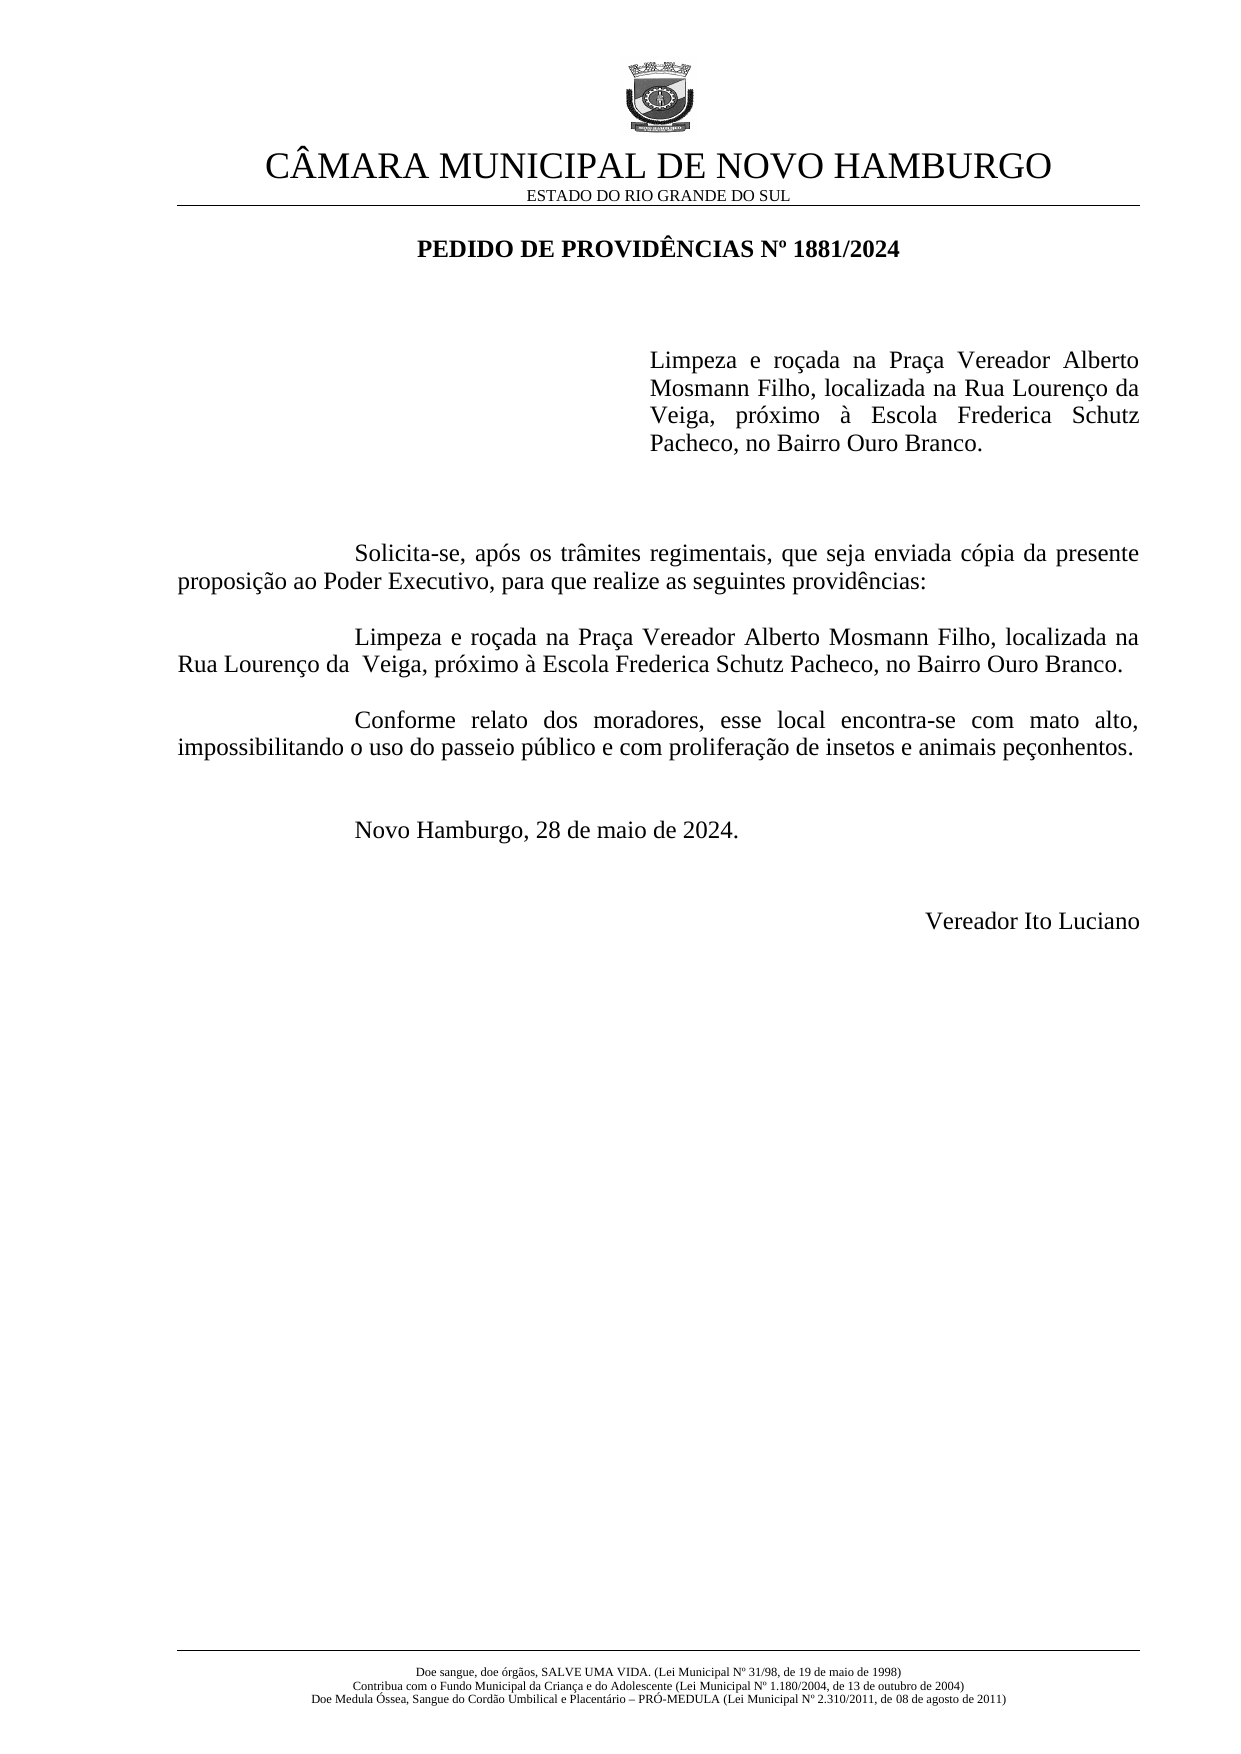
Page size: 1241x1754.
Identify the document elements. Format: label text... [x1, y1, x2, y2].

text Limpeza e roçada na Praça Vereador Alberto Mosmann Filho, localizada na Rua Lourenço da Veiga, próximo à Escola Frederica Schutz Pacheco, no Bairro Ouro Branco. [649, 346, 1140, 457]
text Vereador Ito Luciano [177, 907, 1140, 935]
text Novo Hamburgo, 28 de maio de 2024. [177, 817, 1140, 844]
text Solicita-se, após os trâmites regimentais, que seja enviada cópia da presente proposição ao Poder Executivo, para que realize as seguintes providências: [177, 539, 1140, 595]
text PEDIDO DE PROVIDÊNCIAS Nº 1881/2024 [177, 236, 1140, 263]
text Conforme relato dos moradores, esse local encontra-se com mato alto, impossibilitando o uso do passeio público e com proliferação de insetos e animais peçonhentos. [177, 706, 1140, 761]
text Limpeza e roçada na Praça Vereador Alberto Mosmann Filho, localizada na Rua Lourenço da Veiga, próximo à Escola Frederica Schutz Pacheco, no Bairro Ouro Branco. [177, 623, 1140, 678]
